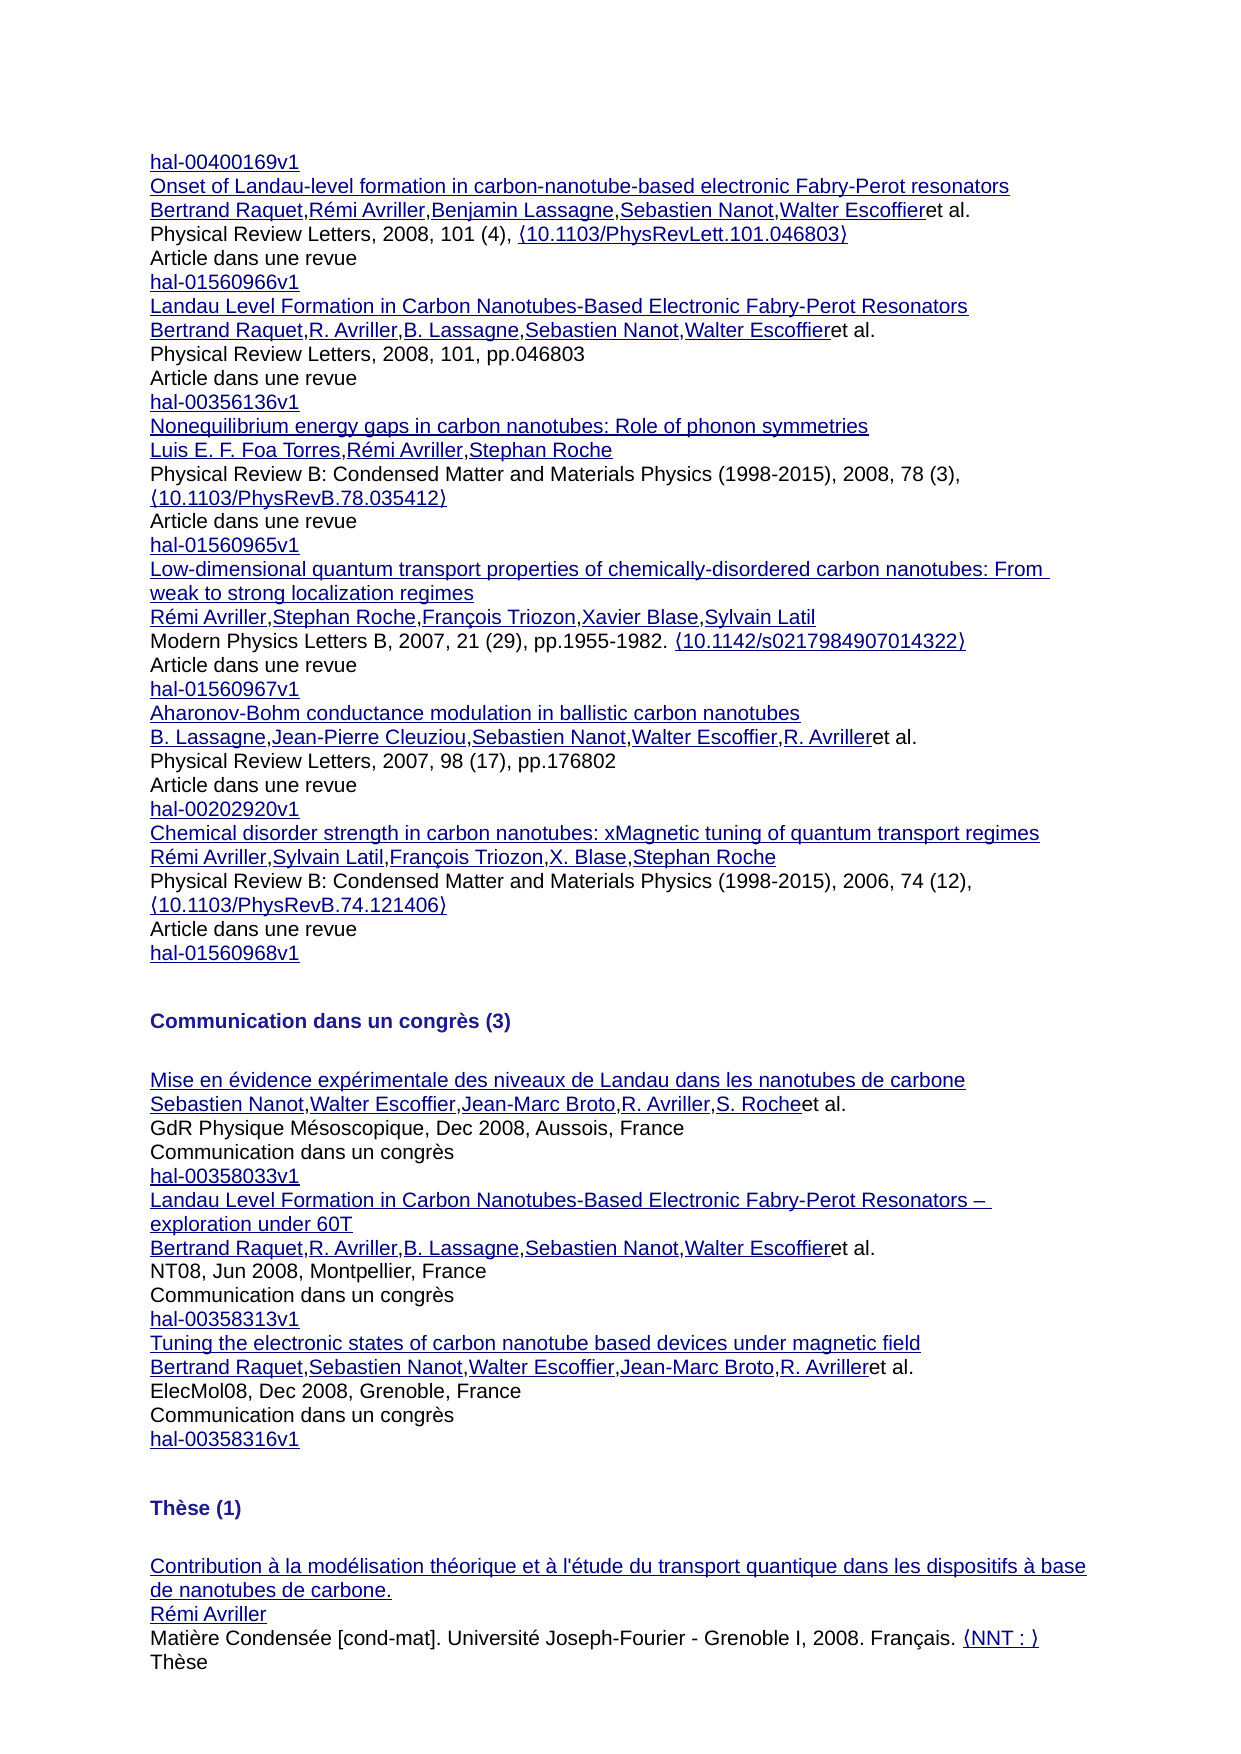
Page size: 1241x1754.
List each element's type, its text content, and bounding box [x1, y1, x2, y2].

table_cell Onset of Landau-level formation in carbon-nanotube-based electronic Fabry-Perot resonators Bertrand Raquet,Rémi Avriller,Benjamin Lassagne,Sebastien Nanot,Walter Escoffieret al. Physical Review Letters, 2008, 101 (4), ⟨10.1103/PhysRevLett.101.046803⟩ Article dans une revue hal-01560966v1 [150, 174, 1090, 294]
subtitle Thèse (1) [150, 1496, 1090, 1520]
table_cell Aharonov-Bohm conductance modulation in ballistic carbon nanotubes B. Lassagne,Jean-Pierre Cleuziou,Sebastien Nanot,Walter Escoffier,R. Avrilleret al. Physical Review Letters, 2007, 98 (17), pp.176802 Article dans une revue hal-00202920v1 [150, 701, 1090, 821]
table_cell Chemical disorder strength in carbon nanotubes: xMagnetic tuning of quantum transport regimes Rémi Avriller,Sylvain Latil,François Triozon,X. Blase,Stephan Roche Physical Review B: Condensed Matter and Materials Physics (1998-2015), 2006, 74 (12), ⟨10.1103/PhysRevB.74.121406⟩ Article dans une revue hal-01560968v1 [150, 821, 1090, 964]
table_cell Tuning the electronic states of carbon nanotube based devices under magnetic field Bertrand Raquet,Sebastien Nanot,Walter Escoffier,Jean-Marc Broto,R. Avrilleret al. ElecMol08, Dec 2008, Grenoble, France Communication dans un congrès hal-00358316v1 [150, 1331, 1090, 1451]
table_cell Low-dimensional quantum transport properties of chemically-disordered carbon nanotubes: From weak to strong localization regimes Rémi Avriller,Stephan Roche,François Triozon,Xavier Blase,Sylvain Latil Modern Physics Letters B, 2007, 21 (29), pp.1955-1982. ⟨10.1142/s0217984907014322⟩ Article dans une revue hal-01560967v1 [150, 557, 1090, 701]
table_header Mise en évidence expérimentale des niveaux de Landau dans les nanotubes de carbone Sebastien Nanot,Walter Escoffier,Jean-Marc Broto,R. Avriller,S. Rocheet al. GdR Physique Mésoscopique, Dec 2008, Aussois, France Communication dans un congrès hal-00358033v1 [150, 1068, 1090, 1187]
table_cell Nonequilibrium energy gaps in carbon nanotubes: Role of phonon symmetries Luis E. F. Foa Torres,Rémi Avriller,Stephan Roche Physical Review B: Condensed Matter and Materials Physics (1998-2015), 2008, 78 (3), ⟨10.1103/PhysRevB.78.035412⟩ Article dans une revue hal-01560965v1 [150, 414, 1090, 557]
subtitle Communication dans un congrès (3) [150, 1009, 1090, 1033]
table_header Contribution à la modélisation théorique et à l'étude du transport quantique dans les dispositifs à base de nanotubes de carbone. Rémi Avriller Matière Condensée [cond-mat]. Université Joseph-Fourier - Grenoble I, 2008. Français. ⟨NNT : ⟩ Thèse [150, 1554, 1090, 1674]
table_cell Landau Level Formation in Carbon Nanotubes-Based Electronic Fabry-Perot Resonators – exploration under 60T Bertrand Raquet,R. Avriller,B. Lassagne,Sebastien Nanot,Walter Escoffieret al. NT08, Jun 2008, Montpellier, France Communication dans un congrès hal-00358313v1 [150, 1188, 1090, 1331]
table_cell hal-00400169v1 [150, 150, 1090, 174]
table_cell Landau Level Formation in Carbon Nanotubes-Based Electronic Fabry-Perot Resonators Bertrand Raquet,R. Avriller,B. Lassagne,Sebastien Nanot,Walter Escoffieret al. Physical Review Letters, 2008, 101, pp.046803 Article dans une revue hal-00356136v1 [150, 294, 1090, 413]
